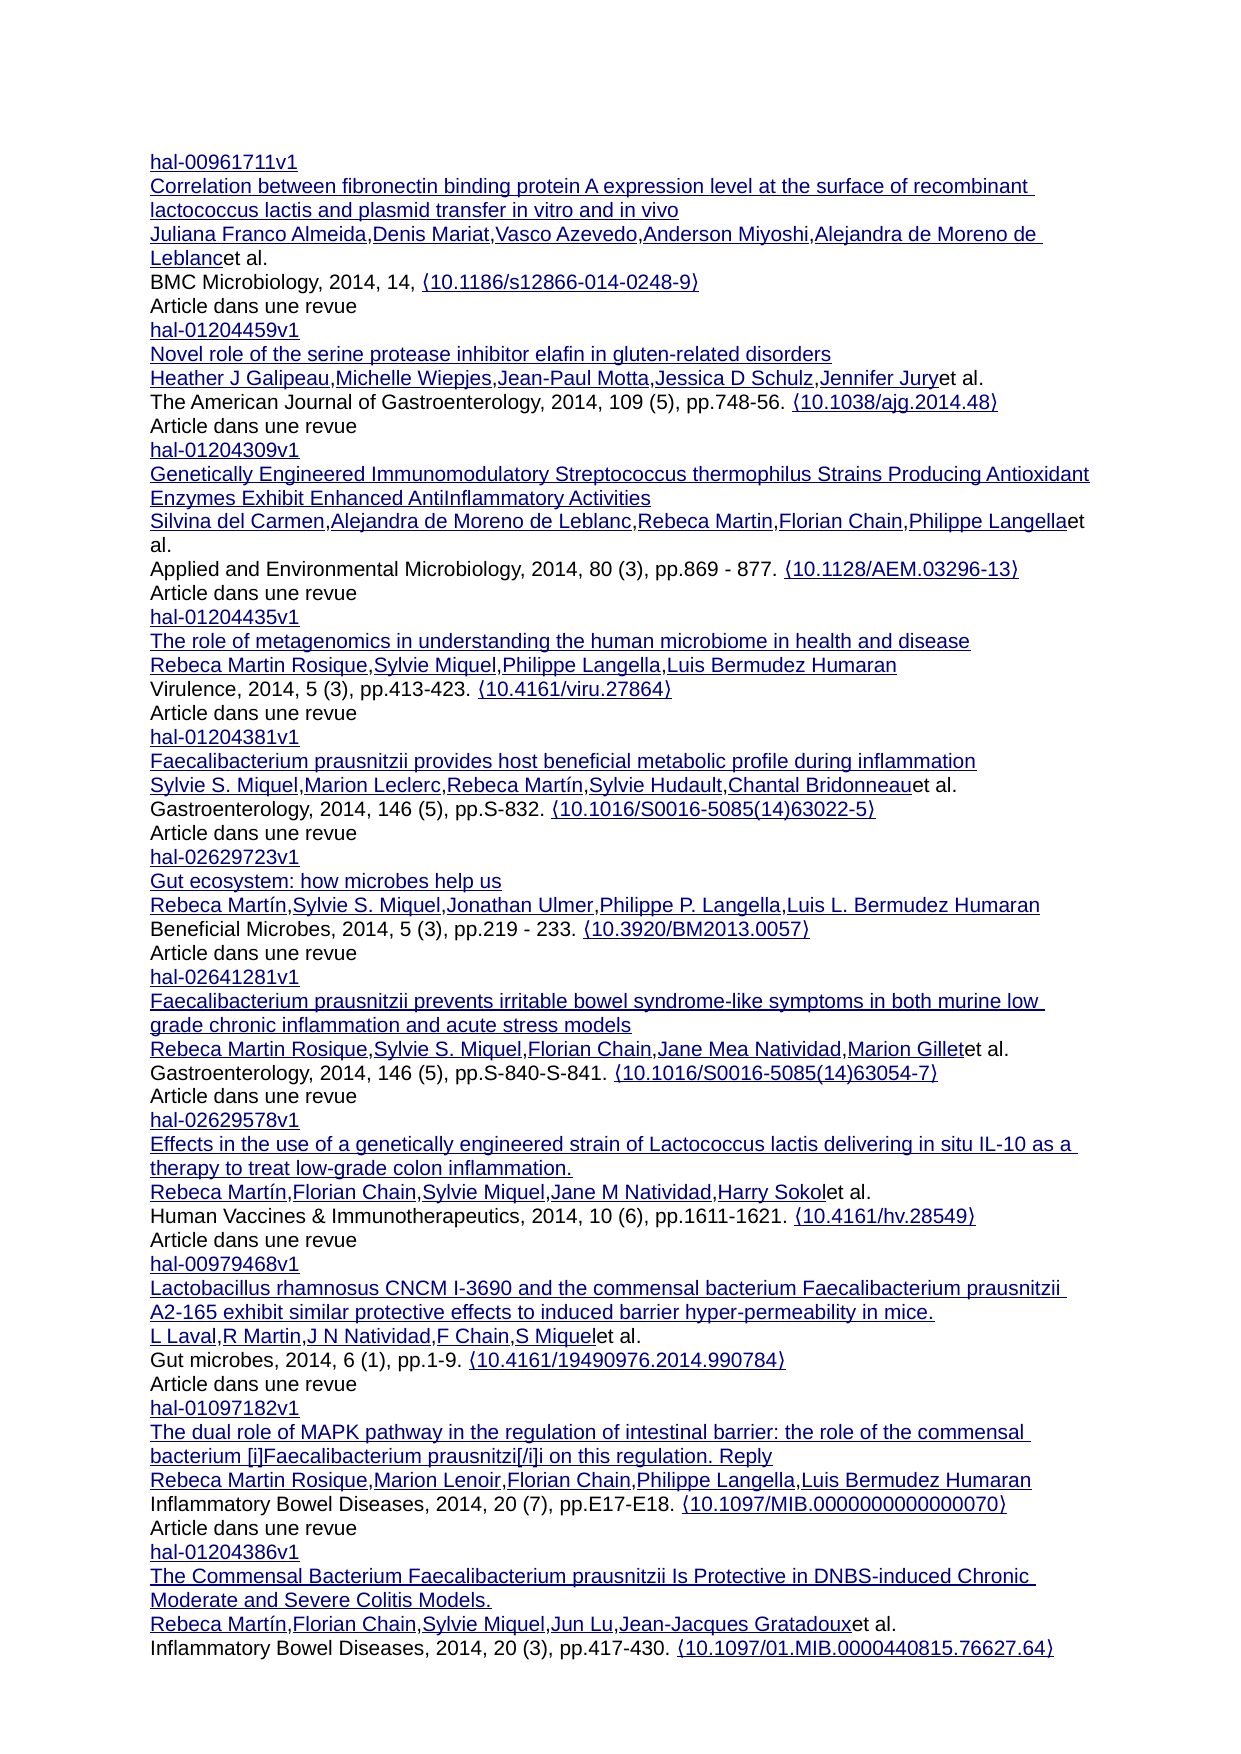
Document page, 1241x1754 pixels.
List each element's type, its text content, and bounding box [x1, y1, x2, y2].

table_cell Correlation between fibronectin binding protein A expression level at the surface of recombinant lactococcus lactis and plasmid transfer in vitro and in vivo Juliana Franco Almeida,Denis Mariat,Vasco Azevedo,Anderson Miyoshi,Alejandra de Moreno de Leblancet al. BMC Microbiology, 2014, 14, ⟨10.1186/s12866-014-0248-9⟩ Article dans une revue hal-01204459v1 [150, 174, 1090, 342]
table_cell Faecalibacterium prausnitzii provides host beneficial metabolic profile during inflammation Sylvie S. Miquel,Marion Leclerc,Rebeca Martín,Sylvie Hudault,Chantal Bridonneauet al. Gastroenterology, 2014, 146 (5), pp.S-832. ⟨10.1016/S0016-5085(14)63022-5⟩ Article dans une revue hal-02629723v1 [150, 749, 1090, 869]
table_cell Effects in the use of a genetically engineered strain of Lactococcus lactis delivering in situ IL-10 as a therapy to treat low-grade colon inflammation. Rebeca Martín,Florian Chain,Sylvie Miquel,Jane M Natividad,Harry Sokolet al. Human Vaccines & Immunotherapeutics, 2014, 10 (6), pp.1611-1621. ⟨10.4161/hv.28549⟩ Article dans une revue hal-00979468v1 [150, 1132, 1090, 1276]
table_cell Genetically Engineered Immunomodulatory Streptococcus thermophilus Strains Producing Antioxidant [150, 461, 1090, 482]
table_cell The dual role of MAPK pathway in the regulation of intestinal barrier: the role of the commensal bacterium [i]Faecalibacterium prausnitzi[/i]i on this regulation. Reply Rebeca Martin Rosique,Marion Lenoir,Florian Chain,Philippe Langella,Luis Bermudez Humaran Inflammatory Bowel Diseases, 2014, 20 (7), pp.E17-E18. ⟨10.1097/MIB.0000000000000070⟩ Article dans une revue hal-01204386v1 [150, 1420, 1090, 1563]
table_cell The Commensal Bacterium Faecalibacterium prausnitzii Is Protective in DNBS-induced Chronic Moderate and Severe Colitis Models. Rebeca Martín,Florian Chain,Sylvie Miquel,Jun Lu,Jean-Jacques Gratadouxet al. Inflammatory Bowel Diseases, 2014, 20 (3), pp.417-430. ⟨10.1097/01.MIB.0000440815.76627.64⟩ [150, 1564, 1090, 1659]
table_cell Faecalibacterium prausnitzii prevents irritable bowel syndrome-like symptoms in both murine low grade chronic inflammation and acute stress models Rebeca Martin Rosique,Sylvie S. Miquel,Florian Chain,Jane Mea Natividad,Marion Gilletet al. Gastroenterology, 2014, 146 (5), pp.S-840-S-841. ⟨10.1016/S0016-5085(14)63054-7⟩ Article dans une revue hal-02629578v1 [150, 989, 1090, 1132]
table_cell The role of metagenomics in understanding the human microbiome in health and disease Rebeca Martin Rosique,Sylvie Miquel,Philippe Langella,Luis Bermudez Humaran Virulence, 2014, 5 (3), pp.413-423. ⟨10.4161/viru.27864⟩ Article dans une revue hal-01204381v1 [150, 629, 1090, 749]
table_cell Novel role of the serine protease inhibitor elafin in gluten-related disorders Heather J Galipeau,Michelle Wiepjes,Jean-Paul Motta,Jessica D Schulz,Jennifer Juryet al. The American Journal of Gastroenterology, 2014, 109 (5), pp.748-56. ⟨10.1038/ajg.2014.48⟩ Article dans une revue hal-01204309v1 [150, 342, 1090, 461]
table_cell Enzymes Exhibit Enhanced AntiInflammatory Activities Silvina del Carmen,Alejandra de Moreno de Leblanc,Rebeca Martin,Florian Chain,Philippe Langellaet al. Applied and Environmental Microbiology, 2014, 80 (3), pp.869 - 877. ⟨10.1128/AEM.03296-13⟩ Article dans une revue hal-01204435v1 [150, 483, 1090, 629]
table_cell hal-00961711v1 [150, 150, 1090, 174]
table_cell Lactobacillus rhamnosus CNCM I-3690 and the commensal bacterium Faecalibacterium prausnitzii A2-165 exhibit similar protective effects to induced barrier hyper-permeability in mice. L Laval,R Martin,J N Natividad,F Chain,S Miquelet al. Gut microbes, 2014, 6 (1), pp.1-9. ⟨10.4161/19490976.2014.990784⟩ Article dans une revue hal-01097182v1 [150, 1276, 1090, 1420]
table_cell Gut ecosystem: how microbes help us Rebeca Martín,Sylvie S. Miquel,Jonathan Ulmer,Philippe P. Langella,Luis L. Bermudez Humaran Beneficial Microbes, 2014, 5 (3), pp.219 - 233. ⟨10.3920/BM2013.0057⟩ Article dans une revue hal-02641281v1 [150, 869, 1090, 988]
